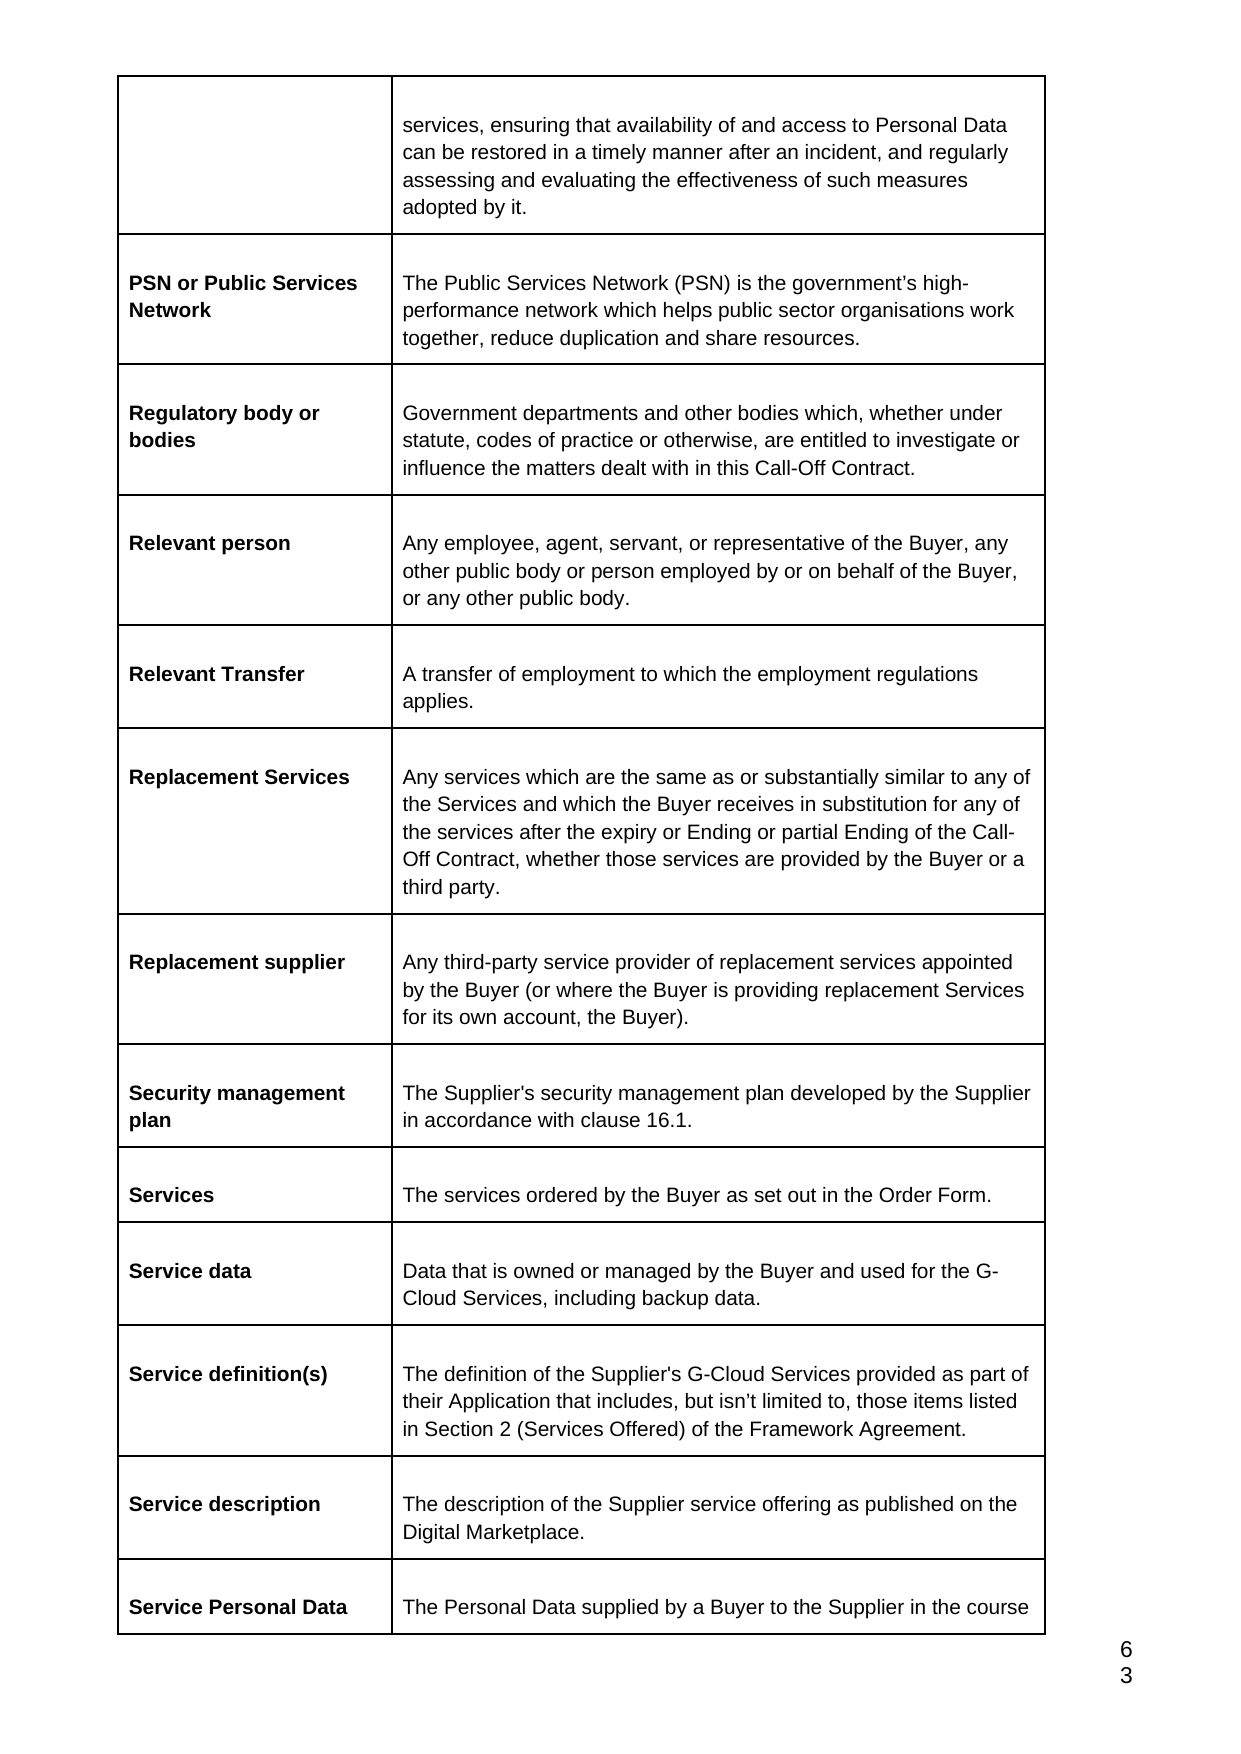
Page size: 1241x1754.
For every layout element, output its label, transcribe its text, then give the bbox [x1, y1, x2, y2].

table_cell Relevant person [119, 496, 391, 624]
table_cell PSN or Public Services Network [119, 235, 391, 363]
table_cell services, ensuring that availability of and access to Personal Data can be restored in a timely manner after an incident, and regularly assessing and evaluating the effectiveness of such measures adopted by it. [393, 77, 1044, 233]
table_cell Relevant Transfer [119, 626, 391, 727]
table_cell [119, 77, 391, 233]
table_cell Any services which are the same as or substantially similar to any of the Services and which the Buyer receives in substitution for any of the services after the expiry or Ending or partial Ending of the Call-Off Contract, whether those services are provided by the Buyer or a third party. [393, 729, 1044, 912]
table_cell The Supplier's security management plan developed by the Supplier in accordance with clause 16.1. [393, 1045, 1044, 1146]
table_cell Any third-party service provider of replacement services appointed by the Buyer (or where the Buyer is providing replacement Services for its own account, the Buyer). [393, 915, 1044, 1043]
table_cell The definition of the Supplier's G-Cloud Services provided as part of their Application that includes, but isn’t limited to, those items listed in Section 2 (Services Offered) of the Framework Agreement. [393, 1326, 1044, 1454]
table_cell Replacement Services [119, 729, 391, 912]
table_cell The services ordered by the Buyer as set out in the Order Form. [393, 1148, 1044, 1221]
table_cell Service description [119, 1457, 391, 1557]
table_cell Service data [119, 1223, 391, 1324]
table_cell Services [119, 1148, 391, 1221]
table_cell The Public Services Network (PSN) is the government’s high-performance network which helps public sector organisations work together, reduce duplication and share resources. [393, 235, 1044, 363]
table_cell Security management plan [119, 1045, 391, 1146]
table_cell Government departments and other bodies which, whether under statute, codes of practice or otherwise, are entitled to investigate or influence the matters dealt with in this Call-Off Contract. [393, 365, 1044, 494]
table_cell Regulatory body or bodies [119, 365, 391, 494]
table_cell Replacement supplier [119, 915, 391, 1043]
table_cell Service definition(s) [119, 1326, 391, 1454]
table_cell Service Personal Data [119, 1560, 391, 1633]
table_cell Data that is owned or managed by the Buyer and used for the G-Cloud Services, including backup data. [393, 1223, 1044, 1324]
table_cell A transfer of employment to which the employment regulations applies. [393, 626, 1044, 727]
table_cell The Personal Data supplied by a Buyer to the Supplier in the course [393, 1560, 1044, 1633]
table_cell The description of the Supplier service offering as published on the Digital Marketplace. [393, 1457, 1044, 1557]
table_cell Any employee, agent, servant, or representative of the Buyer, any other public body or person employed by or on behalf of the Buyer, or any other public body. [393, 496, 1044, 624]
